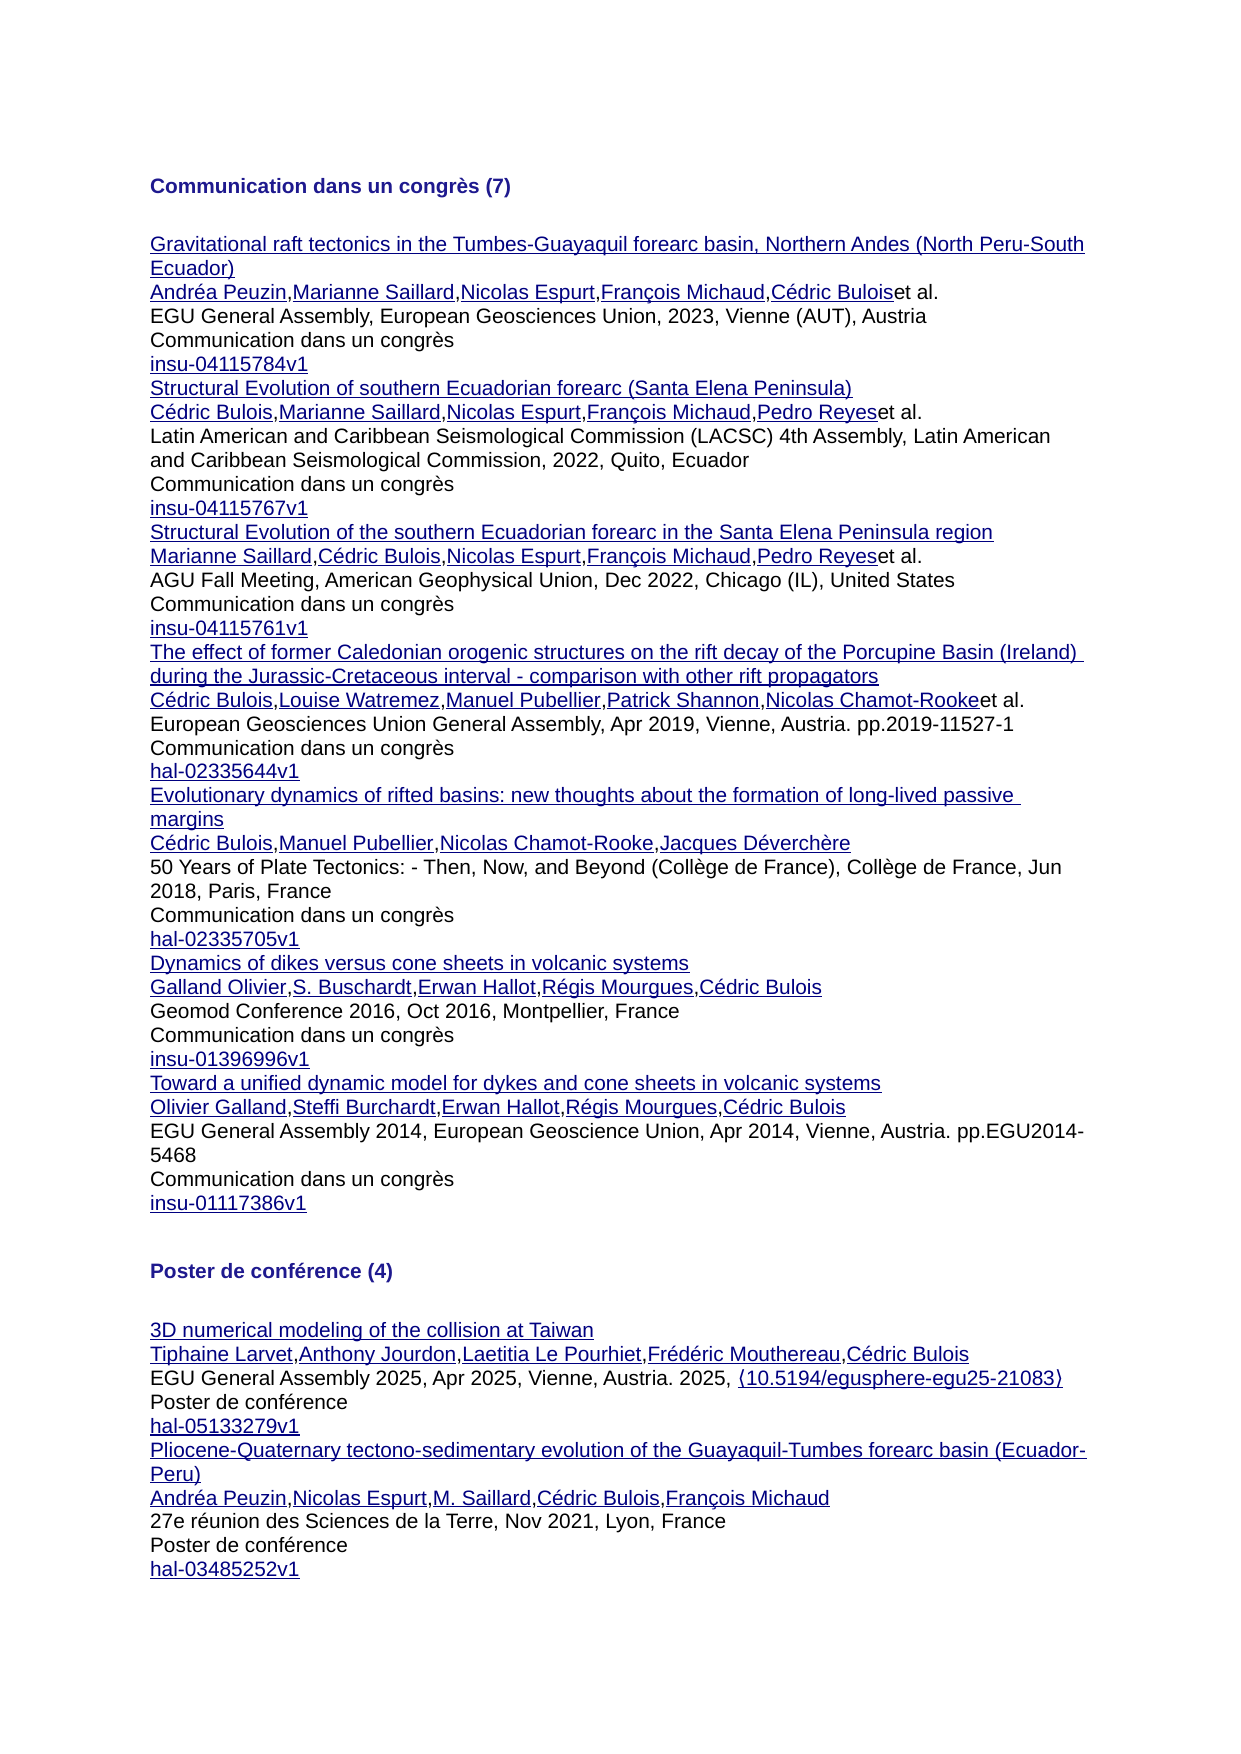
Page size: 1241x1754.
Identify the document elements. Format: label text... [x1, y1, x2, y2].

subtitle Communication dans un congrès (7) [150, 174, 1090, 198]
table_cell Evolutionary dynamics of rifted basins: new thoughts about the formation of long-lived passive margins Cédric Bulois,Manuel Pubellier,Nicolas Chamot-Rooke,Jacques Déverchère 50 Years of Plate Tectonics: - Then, Now, and Beyond (Collège de France), Collège de France, Jun 2018, Paris, France Communication dans un congrès hal-02335705v1 [150, 783, 1090, 951]
subtitle Poster de conférence (4) [150, 1259, 1090, 1283]
table_header 3D numerical modeling of the collision at Taiwan Tiphaine Larvet,Anthony Jourdon,Laetitia Le Pourhiet,Frédéric Mouthereau,Cédric Bulois EGU General Assembly 2025, Apr 2025, Vienne, Austria. 2025, ⟨10.5194/egusphere-egu25-21083⟩ Poster de conférence hal-05133279v1 [150, 1318, 1090, 1437]
table_cell The effect of former Caledonian orogenic structures on the rift decay of the Porcupine Basin (Ireland) during the Jurassic-Cretaceous interval - comparison with other rift propagators Cédric Bulois,Louise Watremez,Manuel Pubellier,Patrick Shannon,Nicolas Chamot-Rookeet al. European Geosciences Union General Assembly, Apr 2019, Vienne, Austria. pp.2019-11527-1 Communication dans un congrès hal-02335644v1 [150, 640, 1090, 783]
table_header Gravitational raft tectonics in the Tumbes-Guayaquil forearc basin, Northern Andes (North Peru-South Ecuador) Andréa Peuzin,Marianne Saillard,Nicolas Espurt,François Michaud,Cédric Buloiset al. EGU General Assembly, European Geosciences Union, 2023, Vienne (AUT), Austria Communication dans un congrès insu-04115784v1 [150, 232, 1090, 376]
table_cell Structural Evolution of the southern Ecuadorian forearc in the Santa Elena Peninsula region Marianne Saillard,Cédric Bulois,Nicolas Espurt,François Michaud,Pedro Reyeset al. AGU Fall Meeting, American Geophysical Union, Dec 2022, Chicago (IL), United States Communication dans un congrès insu-04115761v1 [150, 520, 1090, 639]
table_cell Toward a unified dynamic model for dykes and cone sheets in volcanic systems Olivier Galland,Steffi Burchardt,Erwan Hallot,Régis Mourgues,Cédric Bulois EGU General Assembly 2014, European Geoscience Union, Apr 2014, Vienne, Austria. pp.EGU2014-5468 Communication dans un congrès insu-01117386v1 [150, 1071, 1090, 1214]
table_cell Dynamics of dikes versus cone sheets in volcanic systems Galland Olivier,S. Buschardt,Erwan Hallot,Régis Mourgues,Cédric Bulois Geomod Conference 2016, Oct 2016, Montpellier, France Communication dans un congrès insu-01396996v1 [150, 951, 1090, 1071]
table_cell Structural Evolution of southern Ecuadorian forearc (Santa Elena Peninsula) Cédric Bulois,Marianne Saillard,Nicolas Espurt,François Michaud,Pedro Reyeset al. Latin American and Caribbean Seismological Commission (LACSC) 4th Assembly, Latin American and Caribbean Seismological Commission, 2022, Quito, Ecuador Communication dans un congrès insu-04115767v1 [150, 376, 1090, 520]
table_cell Pliocene-Quaternary tectono-sedimentary evolution of the Guayaquil-Tumbes forearc basin (Ecuador-Peru) Andréa Peuzin,Nicolas Espurt,M. Saillard,Cédric Bulois,François Michaud 27e réunion des Sciences de la Terre, Nov 2021, Lyon, France Poster de conférence hal-03485252v1 [150, 1438, 1090, 1581]
